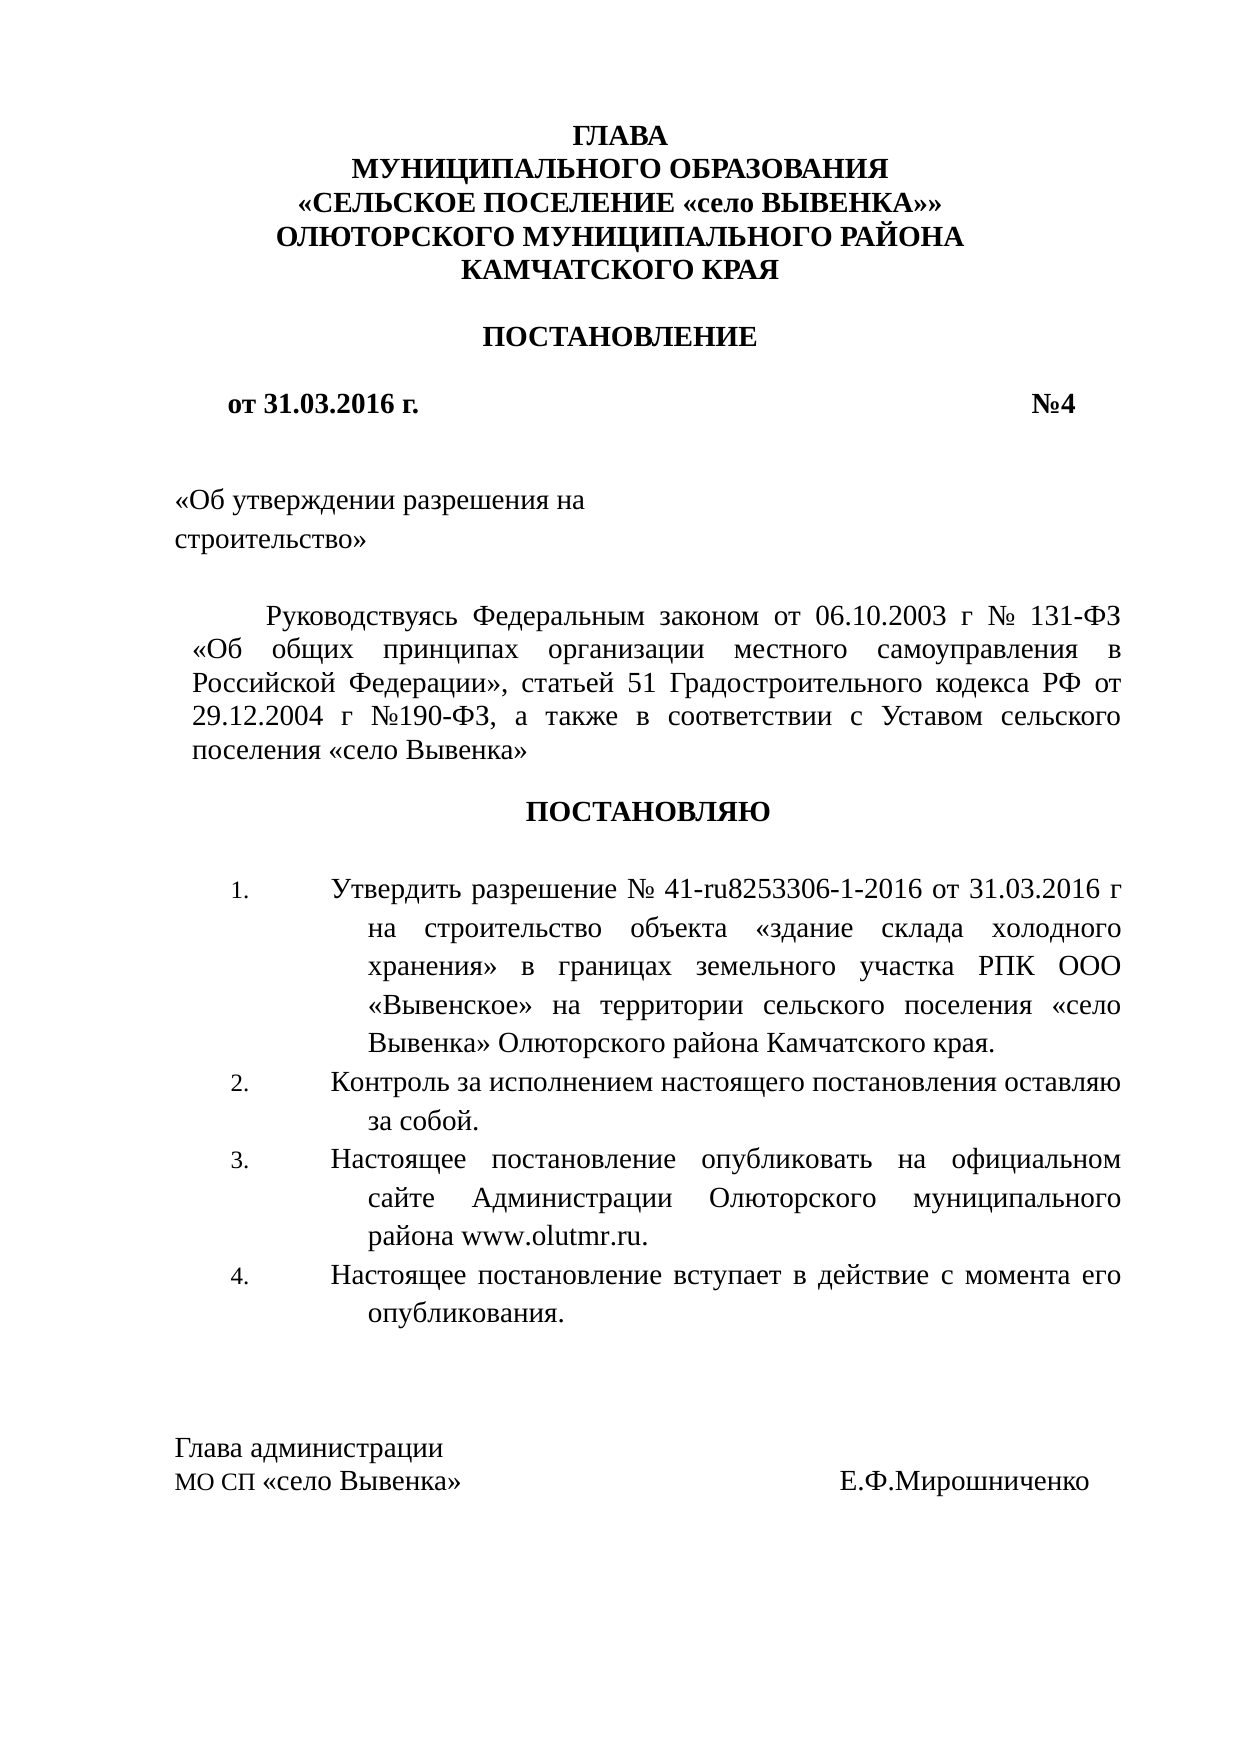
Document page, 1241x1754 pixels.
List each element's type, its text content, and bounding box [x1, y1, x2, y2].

text от 31.03.2016 г. №4 [118, 386, 1122, 420]
list Утвердить разрешение № 41-ru8253306-1-2016 от 31.03.2016 г на строительство объекта «здание склада холодного хранения» в границах земельного участка РПК ООО «Вывенское» на территории сельского поселения «село Вывенка» Олюторского района Камчатского края. [230, 871, 1122, 1059]
text МО СП «село Вывенка» Е.Ф.Мирошниченко [118, 1463, 1122, 1497]
list Настоящее постановление опубликовать на официальном сайте Администрации Олюторского муниципального района www.olutmr.ru. [230, 1141, 1122, 1252]
list Настоящее постановление вступает в действие с момента его опубликования. [230, 1257, 1122, 1329]
text ГЛАВА МУНИЦИПАЛЬНОГО ОБРАЗОВАНИЯ «СЕЛЬСКОЕ ПОСЕЛЕНИЕ «село ВЫВЕНКА»» ОЛЮТОРСКОГО МУНИЦИПАЛЬНОГО РАЙОНА КАМЧАТСКОГО КРАЯ ПОСТАНОВЛЕНИЕ [118, 118, 1122, 353]
text «Об утверждении разрешения на [118, 482, 1122, 516]
list Контроль за исполнением настоящего постановления оставляю за собой. [230, 1064, 1122, 1136]
text Руководствуясь Федеральным законом от 06.10.2003 г № 131-ФЗ «Об общих принципах организации местного самоуправления в Российской Федерации», статьей 51 Градостроительного кодекса РФ от 29.12.2004 г №190-ФЗ, а также в соответствии с Уставом сельского поселения «село Вывенка» [192, 598, 1122, 766]
text Глава администрации [118, 1430, 1122, 1463]
text строительство» [118, 521, 1122, 554]
text ПОСТАНОВЛЯЮ [118, 794, 1122, 828]
